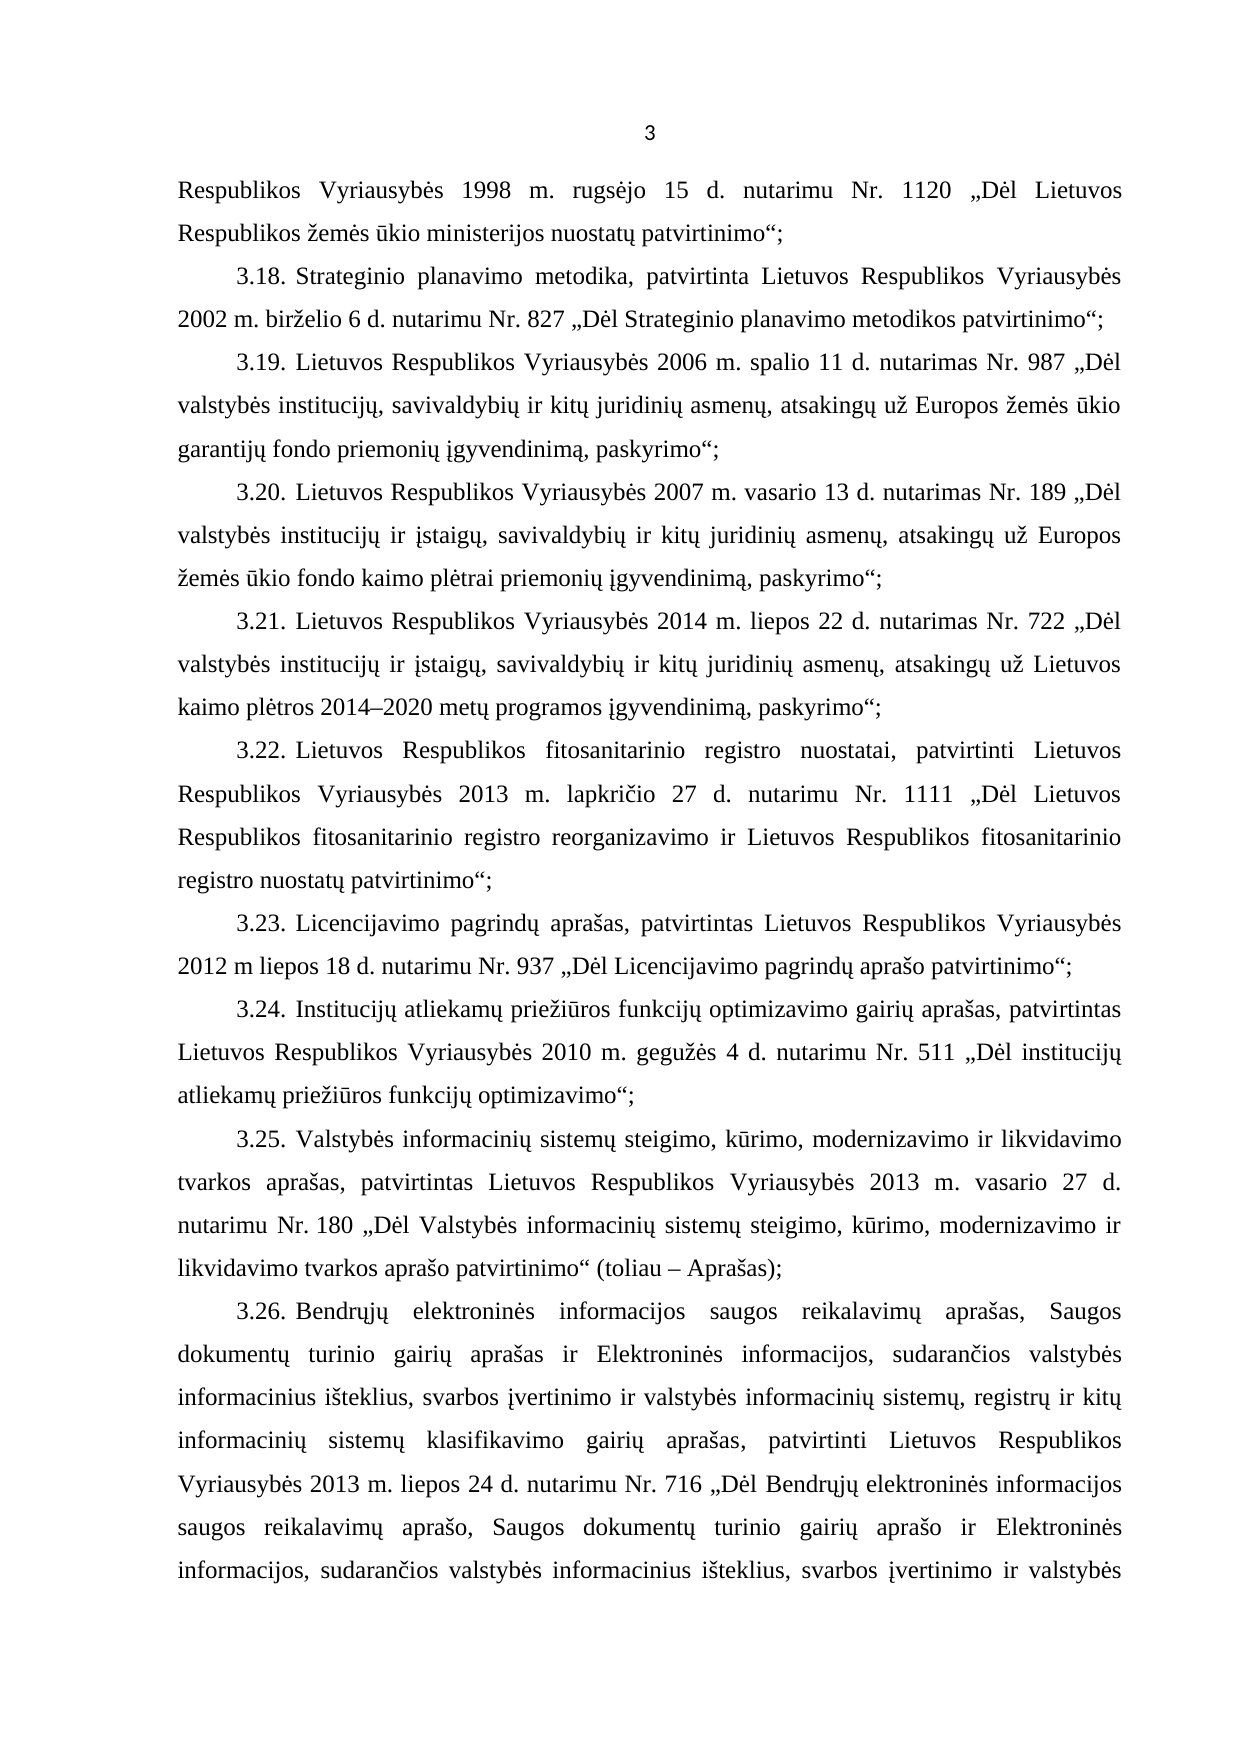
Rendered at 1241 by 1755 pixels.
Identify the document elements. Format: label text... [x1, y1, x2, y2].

text 3.25. Valstybės informacinių sistemų steigimo, kūrimo, modernizavimo ir likvidavimo tvarkos aprašas, patvirtintas Lietuvos Respublikos Vyriausybės 2013 m. vasario 27 d. nutarimu Nr. 180 „Dėl Valstybės informacinių sistemų steigimo, kūrimo, modernizavimo ir likvidavimo tvarkos aprašo patvirtinimo“ (toliau – Aprašas); [177, 1124, 1122, 1282]
text 3.24. Institucijų atliekamų priežiūros funkcijų optimizavimo gairių aprašas, patvirtintas Lietuvos Respublikos Vyriausybės 2010 m. gegužės 4 d. nutarimu Nr. 511 „Dėl institucijų atliekamų priežiūros funkcijų optimizavimo“; [177, 994, 1122, 1109]
text Respublikos Vyriausybės 1998 m. rugsėjo 15 d. nutarimu Nr. 1120 „Dėl Lietuvos Respublikos žemės ūkio ministerijos nuostatų patvirtinimo“; [177, 175, 1122, 247]
text 3.23. Licencijavimo pagrindų aprašas, patvirtintas Lietuvos Respublikos Vyriausybės 2012 m liepos 18 d. nutarimu Nr. 937 „Dėl Licencijavimo pagrindų aprašo patvirtinimo“; [177, 908, 1122, 980]
text 3.20. Lietuvos Respublikos Vyriausybės 2007 m. vasario 13 d. nutarimas Nr. 189 „Dėl valstybės institucijų ir įstaigų, savivaldybių ir kitų juridinių asmenų, atsakingų už Europos žemės ūkio fondo kaimo plėtrai priemonių įgyvendinimą, paskyrimo“; [177, 477, 1122, 592]
text 3.18. Strateginio planavimo metodika, patvirtinta Lietuvos Respublikos Vyriausybės 2002 m. birželio 6 d. nutarimu Nr. 827 „Dėl Strateginio planavimo metodikos patvirtinimo“; [177, 261, 1122, 333]
text 3.21. Lietuvos Respublikos Vyriausybės 2014 m. liepos 22 d. nutarimas Nr. 722 „Dėl valstybės institucijų ir įstaigų, savivaldybių ir kitų juridinių asmenų, atsakingų už Lietuvos kaimo plėtros 2014–2020 metų programos įgyvendinimą, paskyrimo“; [177, 606, 1122, 721]
text 3.19. Lietuvos Respublikos Vyriausybės 2006 m. spalio 11 d. nutarimas Nr. 987 „Dėl valstybės institucijų, savivaldybių ir kitų juridinių asmenų, atsakingų už Europos žemės ūkio garantijų fondo priemonių įgyvendinimą, paskyrimo“; [177, 347, 1122, 462]
text 3.26. Bendrųjų elektroninės informacijos saugos reikalavimų aprašas, Saugos dokumentų turinio gairių aprašas ir Elektroninės informacijos, sudarančios valstybės informacinius išteklius, svarbos įvertinimo ir valstybės informacinių sistemų, registrų ir kitų informacinių sistemų klasifikavimo gairių aprašas, patvirtinti Lietuvos Respublikos Vyriausybės 2013 m. liepos 24 d. nutarimu Nr. 716 „Dėl Bendrųjų elektroninės informacijos saugos reikalavimų aprašo, Saugos dokumentų turinio gairių aprašo ir Elektroninės informacijos, sudarančios valstybės informacinius išteklius, svarbos įvertinimo ir valstybės [177, 1296, 1122, 1584]
text 3.22. Lietuvos Respublikos fitosanitarinio registro nuostatai, patvirtinti Lietuvos Respublikos Vyriausybės 2013 m. lapkričio 27 d. nutarimu Nr. 1111 „Dėl Lietuvos Respublikos fitosanitarinio registro reorganizavimo ir Lietuvos Respublikos fitosanitarinio registro nuostatų patvirtinimo“; [177, 736, 1122, 894]
